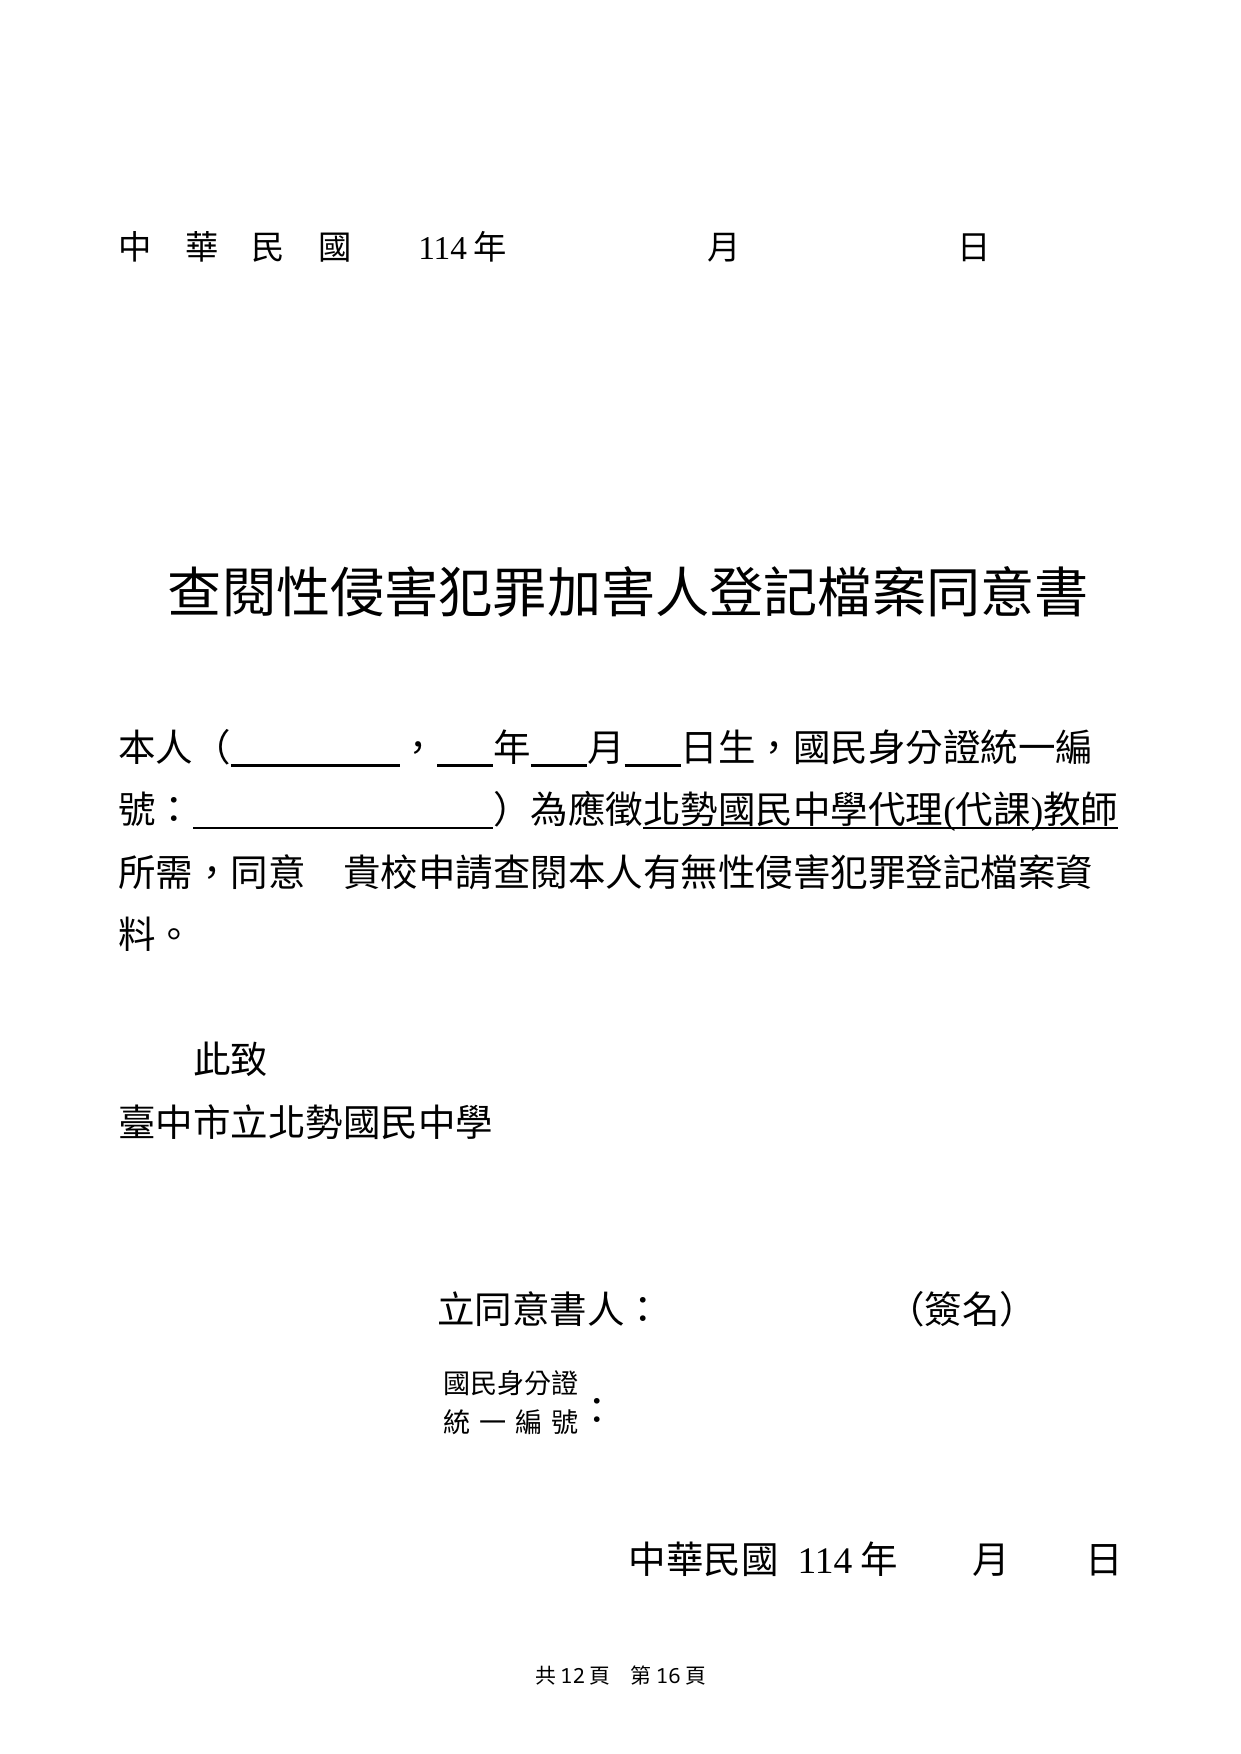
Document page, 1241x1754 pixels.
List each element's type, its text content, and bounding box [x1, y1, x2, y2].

text 中 華 民 國 114年 月 日 [118, 203, 1122, 266]
text 臺中市立北勢國民中學 [118, 1078, 1122, 1141]
text 本人（ ， 年 月 日生，國民身分證統一編號： ）為應徵北勢國民中學代理(代課)教師所需，同意 貴校申請查閱本人有無性侵害犯罪登記檔案資料。 [118, 703, 1122, 953]
text 立同意書人： （簽名） [118, 1266, 1122, 1328]
text 查閱性侵害犯罪加害人登記檔案同意書 [118, 516, 1138, 641]
text 中華民國 114年 月 日 [118, 1516, 1122, 1578]
text 此致 [118, 1016, 1122, 1078]
text 國民身分證統一編號： [118, 1328, 1122, 1453]
